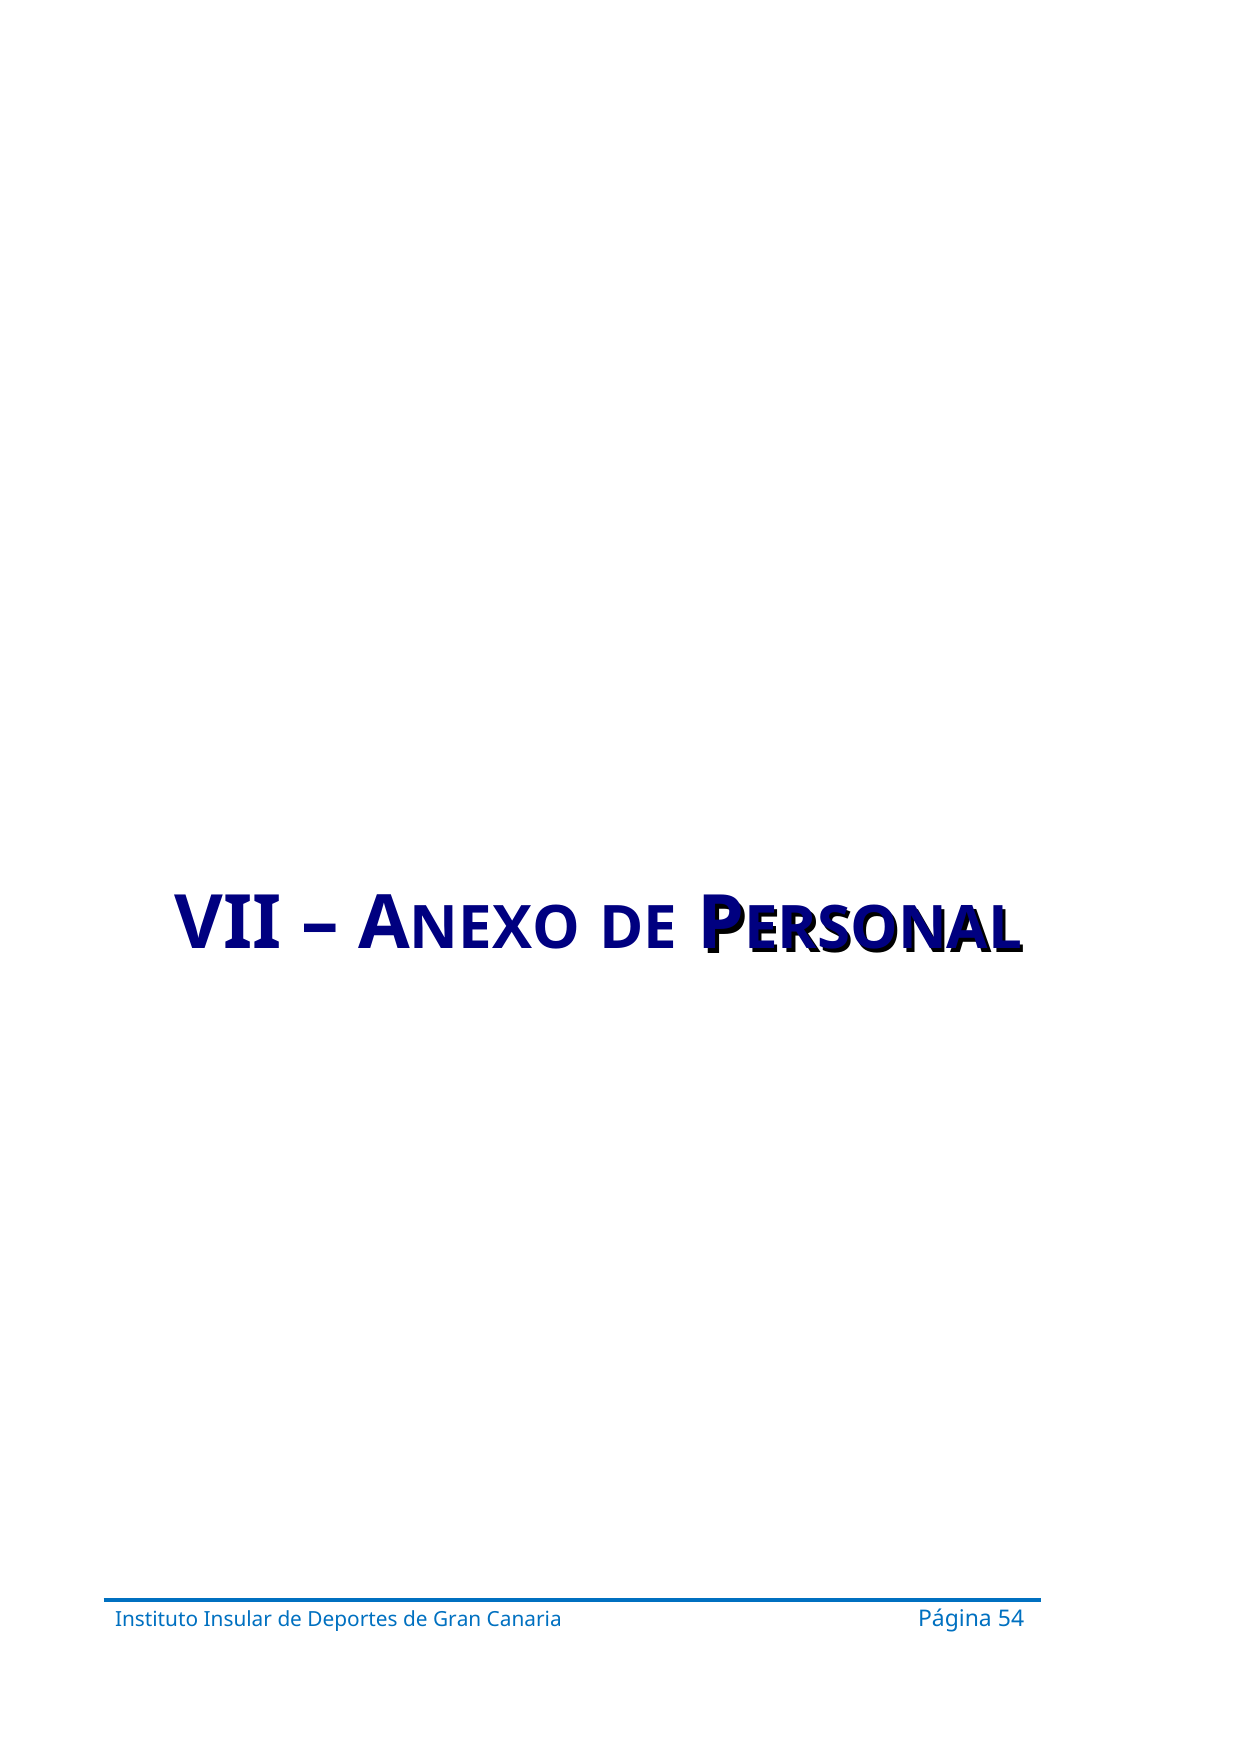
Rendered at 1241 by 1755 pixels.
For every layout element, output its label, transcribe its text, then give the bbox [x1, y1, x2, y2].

text VII – Anexo de Personal [103, 869, 1093, 971]
